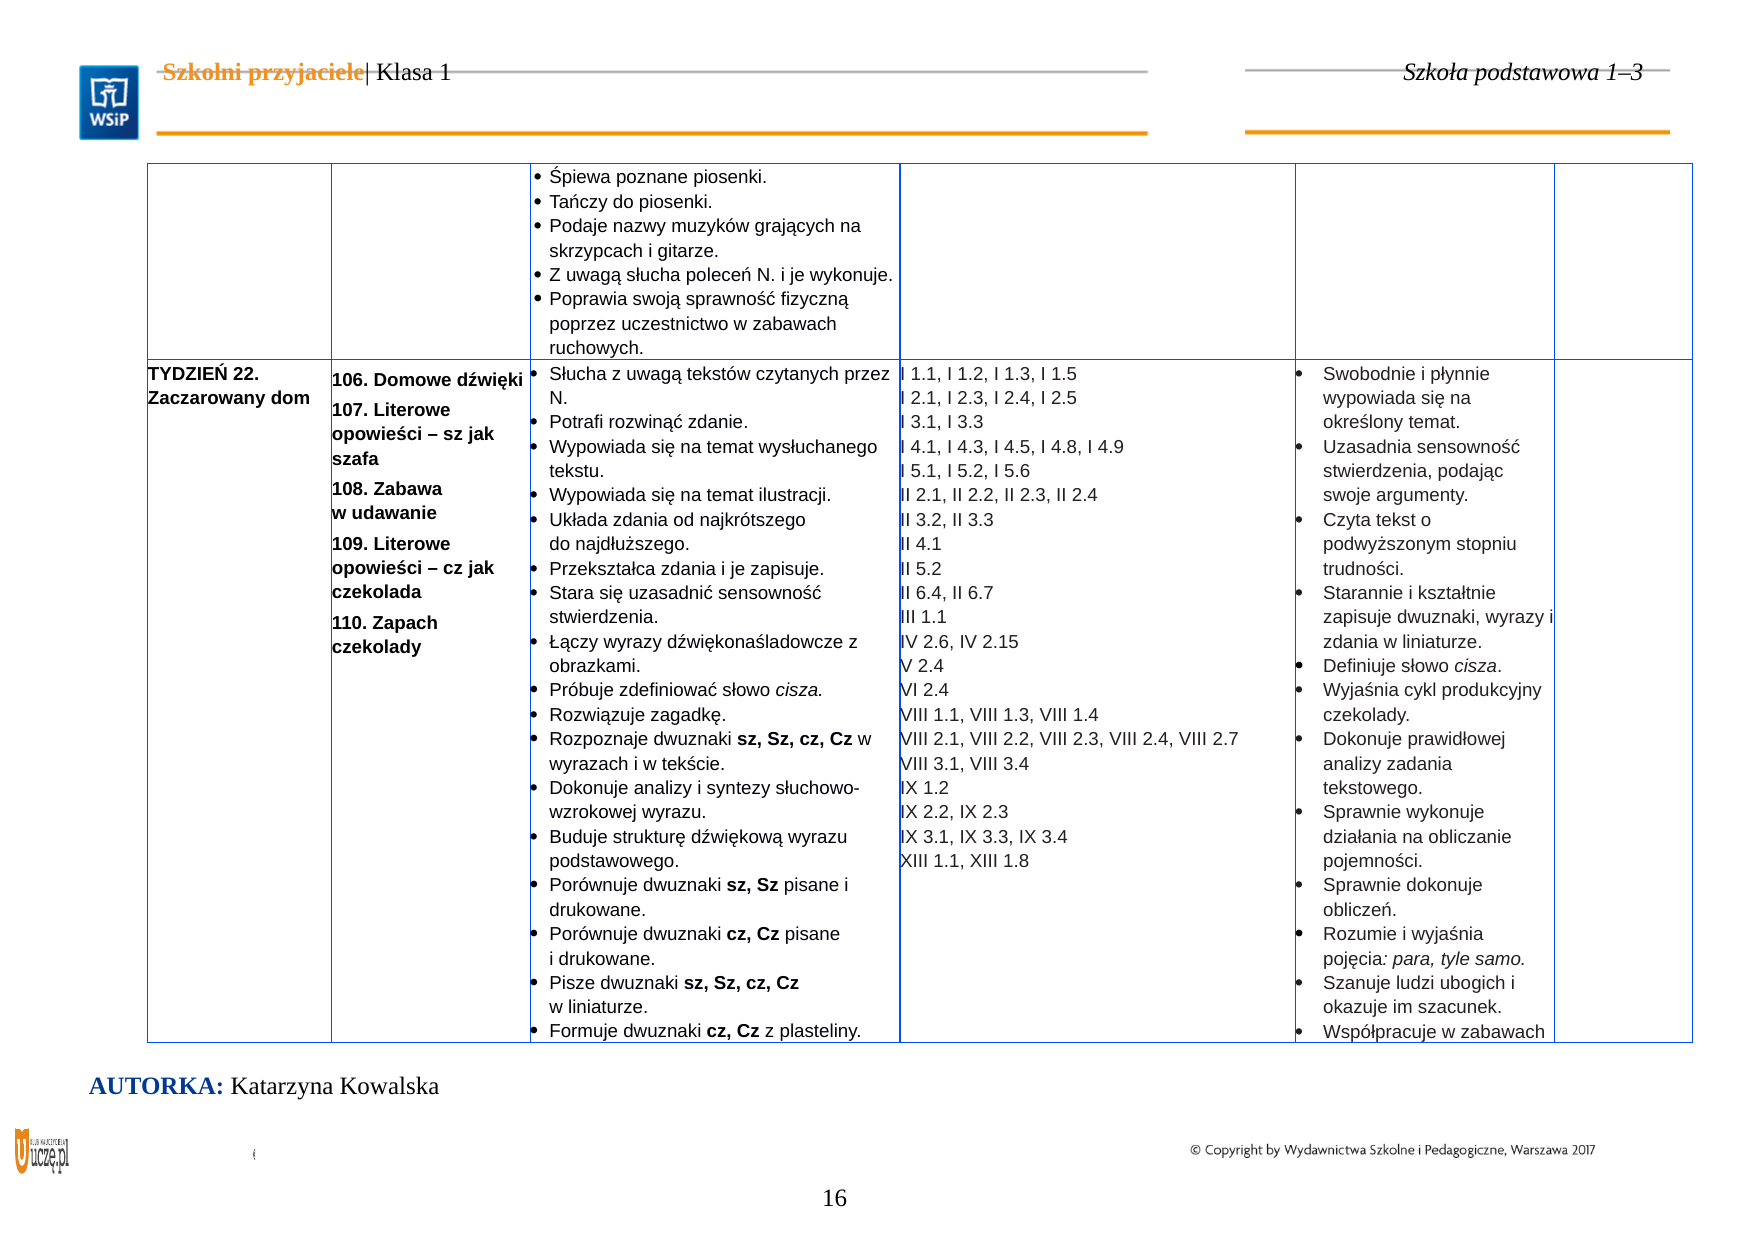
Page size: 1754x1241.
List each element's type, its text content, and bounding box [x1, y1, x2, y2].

table_cell Słucha tekstu czytanego przez N. Odpowiada na pytania do tekstu. Wypowiada się na określony temat. Mówi o sobie, odpowiadając na pytania. Opisuje to, co jest przedstawione na ilustracji. Rozpoznaje litery z, Z, ź, Ź oraz zmiękczenia zi, Zi w wyrazach i w tekście. Formuje zmiękczenia zi, Zi z plasteliny. Dokonuje analizy i syntezy słuchowo-wzrokowej wyrazu. Buduje strukturę dźwiękową wyrazu podstawowego. Porównuje litery z, Z pisane i drukowane. Porównuje litery ź, Ź pisane i drukowane. Porównuje zmiękczenia zi, Zi pisane i drukowane. Pisze litery z, Z, ź, Ź oraz zmiękczenia zi, Zi w liniaturze. Rozróżnia litery z, ź, zi. Pisze wyrazy i zdania w liniaturze. Czyta krótkie teksty ze zrozumieniem. Układa hasło z liter lub z sylab. Kończy zdania na podstawie wysłuchanego tekstu. Czyta pytania i udziela na nie odpowiedzi pisemnej. Tworzy wyrazy i zapisuje je w liniaturze. Układa zdanie z rozsypanki wyrazowej. Recytuje z pamięci krótki wiersz. Uzasadnia swój wybór. Uzupełnia zdania imionami. Dokładnie koloruje ramki. Zna i wymienia różne rodzaje zegarów. Zna historię powstania zegara. Wykonuje doświadczenie „Zegar słoneczny”. Wie, kim jest dentysta. Zna inną nazwę dentysty. Rozumie, że należy dbać o zęby. Wie, jak często trzeba kontrolować stan zębów. Wypowiada się na temat wody źródlanej. Wie, co należy robić, aby być zdrowym. Słucha informacji z uwagą. Zna różne znaczenia słowa źródło. Omawia źródło, z którego można skorzystać, aby uzyskać informacje. Zna walory odżywcze pieczywa wieloziarnistego. Wypowiada się na temat walorów smakowych chleba. Omawia etapy powstawania chleba na podstawie ilustracji. Próbuje wyjaśnić znaczenie zdania: „Woda jest źródłem życia”. Uczestniczy w rozmowie na temat wody na podstawie rysunków i własnych doświadczeń. Bada właściwości wody. Formułuje własne wnioski. Wykonuje doświadczenie na mieszanie wody i oleju. Zna sposoby oszczędzania wody. Zna nazwy i wygląd niektórych zwierząt. Potrafi odczytać skrót słowa złoty. Dokonuje obliczeń pieniężnych. Rozwiązuje zadanie na porównywanie różnicowe. Zapisuje wartości monet w kratownicy. Doskonali umiejętność dodawania trzech liczb. Odejmuje trzy liczby od liczby dwucyfrowej. Wskazuje liczby na osi liczbowej. Zapisuje działania w kratownicy. Wykonuje ciekawą pracę plastyczną z materiału przyrodniczego. Wykonuje z grupą plakat na podany temat. Utrzymuje porządek w swoim miejscu pracy. Śpiewa poznane piosenki. Tańczy do piosenki. Podaje nazwy muzyków grających na skrzypcach i gitarze. Z uwagą słucha poleceń N. i je wykonuje. Poprawia swoją sprawność fizyczną poprzez uczestnictwo w zabawach ruchowych. [531, 164, 899, 358]
table_cell TYDZIEŃ 22. Zaczarowany dom [148, 360, 331, 1042]
table_cell 106. Domowe dźwięki 107. Literowe opowieści – sz jak szafa 108. Zabawa w udawanie 109. Literowe opowieści – cz jak czekolada 110. Zapach czekolady [332, 360, 530, 1042]
table_cell [148, 164, 331, 358]
table_cell I 1.1, I 1.2, I 1.3, I 1.5 I 2.1, I 2.3, I 2.4, I 2.5 I 3.1, I 3.3 I 4.1, I 4.3, I 4.5, I 4.8, I 4.9 I 5.1, I 5.2, I 5.6 II 2.1, II 2.2, II 2.3, II 2.4 II 3.2, II 3.3 II 4.1 II 5.2 II 6.4, II 6.7 III 1.1 IV 2.6, IV 2.15 V 2.4 VI 2.4 VIII 1.1, VIII 1.3, VIII 1.4 VIII 2.1, VIII 2.2, VIII 2.3, VIII 2.4, VIII 2.7 VIII 3.1, VIII 3.4 IX 1.2 IX 2.2, IX 2.3 IX 3.1, IX 3.3, IX 3.4 XIII 1.1, XIII 1.8 [901, 360, 1295, 1042]
table_cell [1555, 164, 1692, 358]
table_cell [901, 164, 1295, 358]
picture [0, 6, 1671, 164]
table_cell [332, 164, 530, 358]
table_cell Swobodnie i płynnie wypowiada się na określony temat. Uzasadnia sensowność stwierdzenia, podając swoje argumenty. Czyta tekst o podwyższonym stopniu trudności. Starannie i kształtnie zapisuje dwuznaki, wyrazy i zdania w liniaturze. Definiuje słowo cisza. Wyjaśnia cykl produkcyjny czekolady. Dokonuje prawidłowej analizy zadania tekstowego. Sprawnie wykonuje działania na obliczanie pojemności. Sprawnie dokonuje obliczeń. Rozumie i wyjaśnia pojęcia: para, tyle samo. Szanuje ludzi ubogich i okazuje im szacunek. Współpracuje w zabawach i sytuacjach zadaniowych. Dzieli się z innymi wykonaną pracą. Trafnie określa rodzaje dźwięków. Rozpoznaje instrumenty dęte na podstawie dźwięków. [1296, 360, 1554, 1042]
table_cell Swobodnie i płynnie wypowiada się na podany temat. Wypowiada się pełnymi zdaniami. Z uwagą i zainteresowaniem słucha wypowiedzi innych osób. Czyta tekst o podwyższonym stopniu trudności. Wymienia nazwy różnych zegarów i rozumie mechanizm ich działania. Umie omówić wnioski z doświadczenia „Zegar słoneczny”. Starannie i kształtnie pisze w liniaturze. Zna i omawia etapy powstawania chleba. Chętnie odczytuje zasady oszczędzania wody. Wymienia sposoby oszczędzania wody. Sprawnie dodaje trzy liczby. Czerpie radość z zabaw ruchowych. [1296, 164, 1554, 358]
picture [1181, 1132, 1607, 1178]
table_cell [1555, 360, 1692, 1042]
table_cell Słucha z uwagą tekstów czytanych przez N. Potrafi rozwinąć zdanie. Wypowiada się na temat wysłuchanego tekstu. Wypowiada się na temat ilustracji. Układa zdania od najkrótszego do najdłuższego. Przekształca zdania i je zapisuje. Stara się uzasadnić sensowność stwierdzenia. Łączy wyrazy dźwiękonaśladowcze z obrazkami. Próbuje zdefiniować słowo cisza. Rozwiązuje zagadkę. Rozpoznaje dwuznaki sz, Sz, cz, Cz w wyrazach i w tekście. Dokonuje analizy i syntezy słuchowo-wzrokowej wyrazu. Buduje strukturę dźwiękową wyrazu podstawowego. Porównuje dwuznaki sz, Sz pisane i drukowane. Porównuje dwuznaki cz, Cz pisane i drukowane. Pisze dwuznaki sz, Sz, cz, Cz w liniaturze. Formuje dwuznaki cz, Cz z plasteliny. Czyta ze zrozumieniem prosty tekst. Czyta wypowiedzi z właściwą intonacją. Odpowiada na pytania dotyczące tekstu. Wskazuje wyraz niepasujący do pozostałych. Układa z innymi historyjkę na podany temat. Naśladuje stracha na wróble. Pamięta o zasadzie pisowni imion wielką literą. Wie, że o rzeczy pytamy: co to?. Przygotowuje z innymi scenki teatralne. Odczytuje zagadkę z sylab i podaje jej rozwiązanie. Rozumie instrukcje słowne i je wykonuje. Odczytuje hasło z labiryntu. Poznaje sposób odbierania bodźców smakowych. Odczytuje wyrazy zapisane na kartonikach i wskazuje te, które są związane ze zdrowymi zasadami spożywania czekolady. Wie, że należy zachować zdrowy rozsądek przy spożywaniu słodyczy. Podaje skojarzenia do słowa czekolada. Dokonuje próby zinterpretowania wiersza. Poznaje budowę kakaowca. Zna cykl produkcyjny czekolady. Określa znaczenie odkryć geograficznych w poznawaniu nowych gatunków roślin. Potrafi rozłożyć liczby na składniki. Posługuje się liczydłem. Dodaje do 9 liczbę jednocyfrową z przekroczeniem progu dziesiątkowego. Rozwiązuje zadania na obliczanie pojemności. Przedstawia rozwiązanie zadania za pomocą symbolicznego rysunku. Rozumie pojęcia: para, tyle samo. Dodaje liczbę jednocyfrową do liczby 8. Rozkłada liczby jednocyfrowe na dwa składniki. Dodaje do siebie dwie liczby jednocyfrowe. Dokonuje obliczeń zegarowych. Potrafi mówić o swoim nastroju. Wie, że osobom starszym – dziadkom – należy się szacunek. Wie, że są ludzie ubodzy i należy ich szanować. Uczestniczy w zabawach i sytuacjach zadaniowych. Tworzy w grupie atmosferę życzliwości i współpracy. Wykonuje kukiełkę stracha na wróble według swojego pomysłu. Interpretuje plastycznie nastrój muzyki. Rozpoznaje i nazywa dźwięki. Zna dawne i współczesne urządzenia odtwarzające dźwięki. Zapoznaje się z dźwiękiem fonografu i gramofonu. Naśladuje dźwięki różnych przedmiotów. Uczestniczy w zabawach dźwiękowych. Rozpoznaje i nazywa niektóre instrumenty dęte drewniane i blaszane. Zna dźwięki instrumentów dętych. Próbuje zaśpiewać piosenkę „Marzec Kucharz”. Słucha muzyki poważnej i wskazuje w utworze dźwięki naśladujące końskie kopyta. Rozpoznaje zwierzęta na podstawie dźwięków. Śpiewa piosenkę. Pląsa do piosenki. Posługuje się klockami rytmicznymi. Uczestniczy w zabawach ruchowych. [531, 360, 899, 1042]
